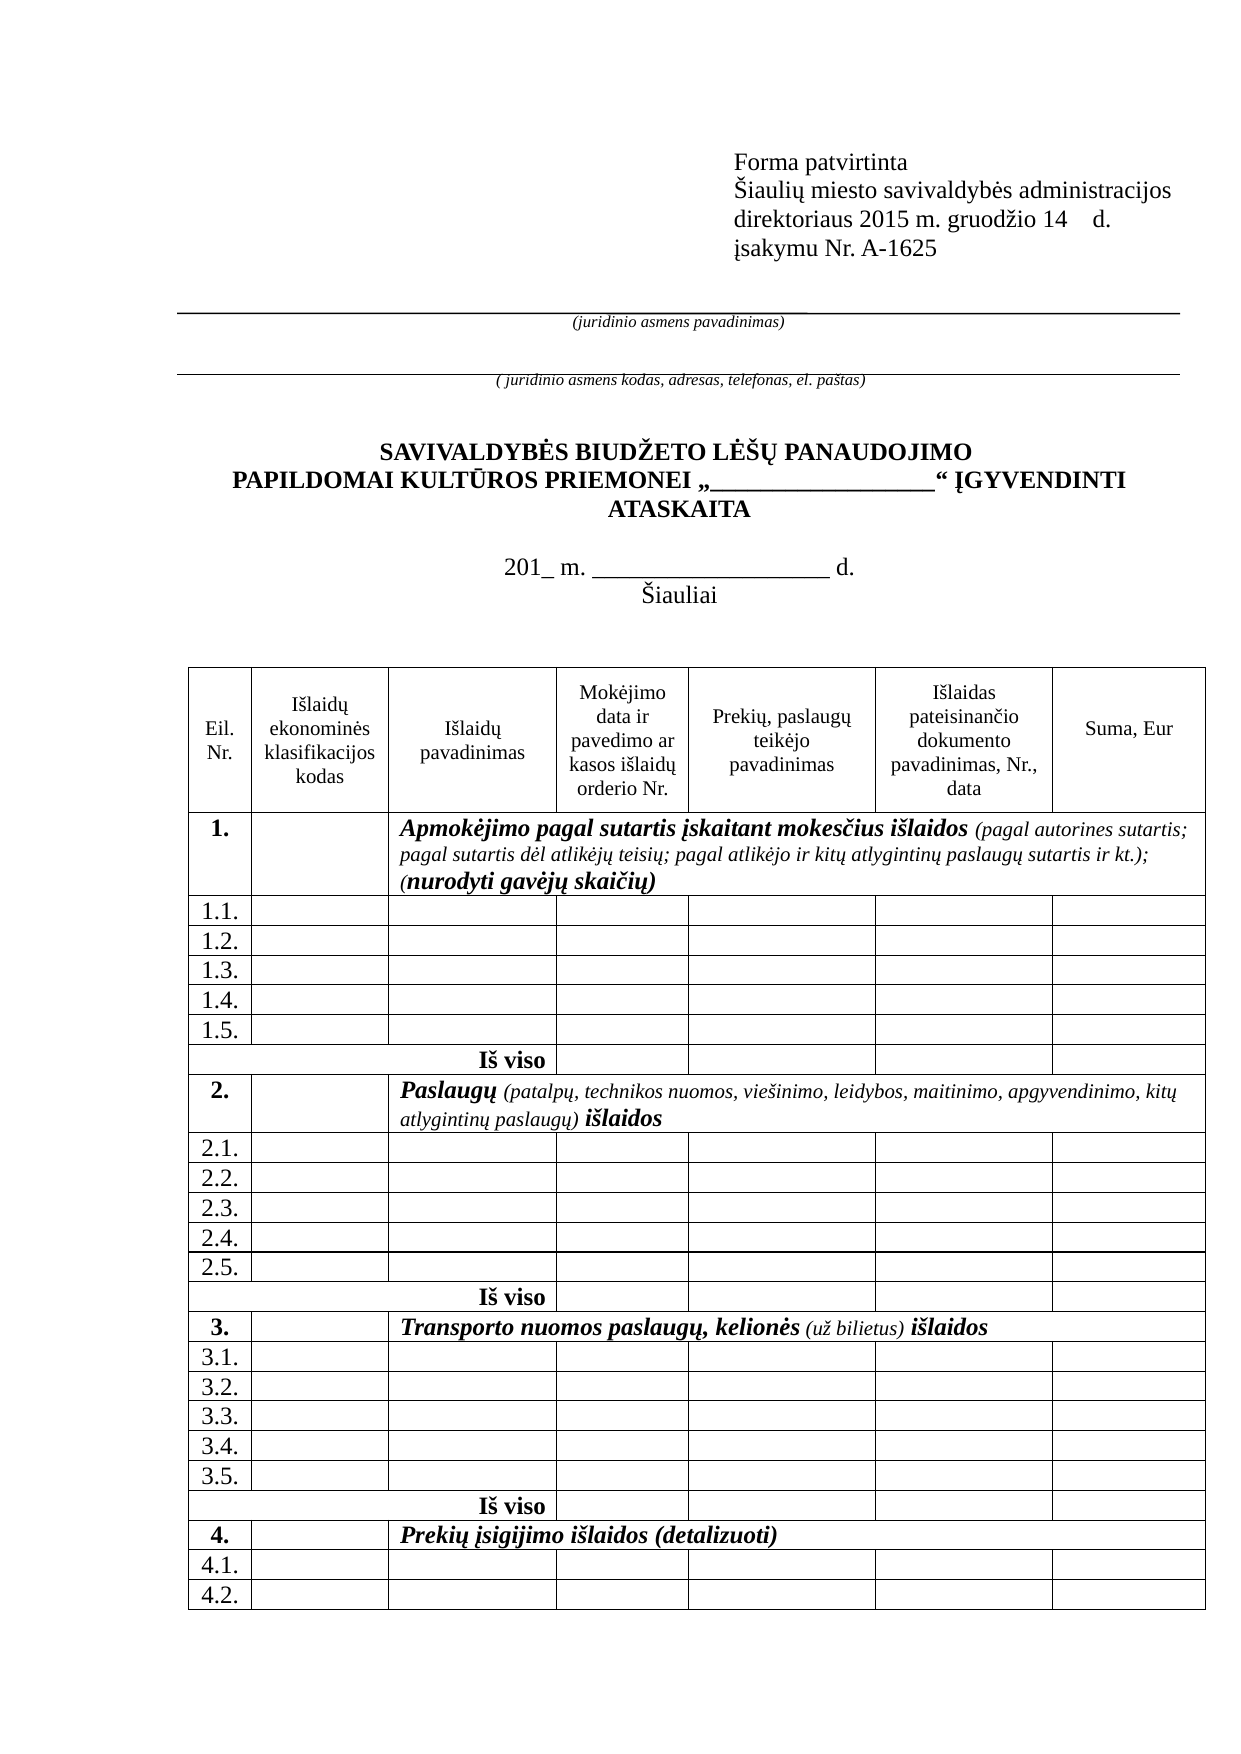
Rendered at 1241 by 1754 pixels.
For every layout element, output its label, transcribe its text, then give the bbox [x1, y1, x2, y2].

table_cell [252, 1015, 388, 1044]
table_cell [1053, 1342, 1205, 1371]
text (juridinio asmens pavadinimas) [177, 315, 1181, 331]
table_cell [876, 1045, 1052, 1074]
table_cell 1.5. [189, 1015, 251, 1044]
table_cell [389, 1223, 556, 1251]
table_cell [252, 1372, 388, 1400]
table_cell [689, 1491, 875, 1519]
table_cell [876, 1015, 1052, 1044]
table_cell [689, 985, 875, 1014]
table_cell [876, 1491, 1052, 1519]
table_cell [689, 1342, 875, 1371]
table_cell [1053, 926, 1205, 954]
table_cell [252, 1253, 388, 1281]
table_cell [252, 1550, 388, 1579]
table_cell [1053, 1491, 1205, 1519]
table_cell [876, 1253, 1052, 1281]
table_cell [1053, 1461, 1205, 1490]
table_cell [689, 1253, 875, 1281]
text ATASKAITA [177, 494, 1181, 523]
table_cell [389, 1372, 556, 1400]
table_cell [876, 1372, 1052, 1400]
table_cell [1053, 1223, 1205, 1251]
table_cell [1053, 1133, 1205, 1162]
table_cell [1053, 1550, 1205, 1579]
table_cell [689, 1223, 875, 1251]
table_cell [689, 896, 875, 925]
table_cell [557, 926, 688, 954]
table_cell [389, 1253, 556, 1281]
table_cell 1.3. [189, 956, 251, 984]
table_cell [689, 926, 875, 954]
text PAPILDOMAI KULTŪROS PRIEMONEI „__________________“ ĮGYVENDINTI [177, 466, 1181, 494]
table_cell [557, 1372, 688, 1400]
table_cell Iš viso [189, 1045, 556, 1074]
table_cell [689, 1015, 875, 1044]
table_cell [689, 1580, 875, 1609]
table_cell [876, 956, 1052, 984]
table_cell [876, 1431, 1052, 1460]
table_cell [252, 1431, 388, 1460]
table_cell 3.2. [189, 1372, 251, 1400]
table_cell [689, 1163, 875, 1192]
table_cell [876, 1580, 1052, 1609]
table_cell 1.4. [189, 985, 251, 1014]
table_cell [557, 1461, 688, 1490]
table_cell [389, 1580, 556, 1609]
text Šiauliai [177, 581, 1181, 609]
table_cell [1053, 985, 1205, 1014]
table_cell 1.2. [189, 926, 251, 954]
table_cell [876, 1461, 1052, 1490]
table_cell [389, 896, 556, 925]
table_cell 4. [189, 1521, 251, 1549]
table_cell [876, 1223, 1052, 1251]
text Forma patvirtinta [733, 147, 1181, 176]
table_cell Apmokėjimo pagal sutartis įskaitant mokesčius išlaidos (pagal autorines sutartis; pagal sutartis dėl atlikėjų teisių; pagal atlikėjo ir kitų atlygintinų paslaugų sutartis ir kt.); (nurodyti gavėjų skaičių) [389, 813, 1205, 895]
table_cell [1053, 1401, 1205, 1430]
table_cell [1053, 1372, 1205, 1400]
table_cell [252, 926, 388, 954]
table_cell [252, 1401, 388, 1430]
table_cell [689, 956, 875, 984]
table_cell [252, 813, 388, 895]
text ( juridinio asmens kodas, adresas, telefonas, el. paštas) [177, 370, 1181, 389]
table_cell [1053, 1431, 1205, 1460]
table_cell [389, 1193, 556, 1222]
table_cell [1053, 1163, 1205, 1192]
table_cell [252, 1223, 388, 1251]
table_cell [689, 1282, 875, 1311]
table_cell [557, 1342, 688, 1371]
text 201_ m. ___________________ d. [177, 552, 1181, 581]
table_cell [252, 1521, 388, 1549]
table_cell [876, 1133, 1052, 1162]
table_cell [689, 1550, 875, 1579]
table_cell [1053, 1193, 1205, 1222]
table_cell [689, 1133, 875, 1162]
table_cell [557, 1491, 688, 1519]
table_cell [876, 926, 1052, 954]
table_cell Transporto nuomos paslaugų, kelionės (už bilietus) išlaidos [389, 1312, 1205, 1341]
table_header Eil.Nr. [189, 668, 251, 812]
table_cell [557, 1550, 688, 1579]
table_header Mokėjimo data ir pavedimo ar kasos išlaidų orderio Nr. [557, 668, 688, 812]
table_cell [557, 1223, 688, 1251]
text Šiaulių miesto savivaldybės administracijos direktoriaus 2015 m. gruodžio 14 d. įsakymu Nr. A-1625 [733, 176, 1181, 262]
table_cell [689, 1461, 875, 1490]
table_cell [389, 956, 556, 984]
table_cell [557, 1015, 688, 1044]
table_cell [1053, 1045, 1205, 1074]
table_cell [876, 896, 1052, 925]
table_cell 3.5. [189, 1461, 251, 1490]
table_header Išlaidų ekonominės klasifikacijos kodas [252, 668, 388, 812]
table_cell [252, 956, 388, 984]
table_cell 3.4. [189, 1431, 251, 1460]
table_cell 3.3. [189, 1401, 251, 1430]
table_cell [389, 985, 556, 1014]
table_cell [389, 1461, 556, 1490]
table_cell [557, 1580, 688, 1609]
table_cell [876, 1282, 1052, 1311]
table_cell [557, 1193, 688, 1222]
table_cell [1053, 1253, 1205, 1281]
text SAVIVALDYBĖS BIUDŽETO LĖŠŲ PANAUDOJIMO [177, 437, 1181, 466]
table_cell [252, 1312, 388, 1341]
table_cell [389, 1550, 556, 1579]
table_cell [689, 1431, 875, 1460]
table_cell Paslaugų (patalpų, technikos nuomos, viešinimo, leidybos, maitinimo, apgyvendinimo, kitų atlygintinų paslaugų) išlaidos [389, 1075, 1205, 1132]
table_cell [689, 1045, 875, 1074]
table_cell [389, 1342, 556, 1371]
table_cell [1053, 1015, 1205, 1044]
table_cell [252, 896, 388, 925]
table_cell Prekių įsigijimo išlaidos (detalizuoti) [389, 1521, 1205, 1549]
table_cell [252, 1580, 388, 1609]
table_cell [252, 1342, 388, 1371]
table_cell [252, 1163, 388, 1192]
table_cell 2.2. [189, 1163, 251, 1192]
table_cell [557, 1163, 688, 1192]
table_cell [389, 1133, 556, 1162]
table_cell [557, 985, 688, 1014]
table_cell [557, 896, 688, 925]
table_cell [557, 1431, 688, 1460]
table_cell [252, 1075, 388, 1132]
table_cell [1053, 896, 1205, 925]
table_cell [389, 1431, 556, 1460]
table_cell Iš viso [189, 1491, 556, 1519]
table_cell [389, 1015, 556, 1044]
table_cell [876, 985, 1052, 1014]
table_cell [557, 1401, 688, 1430]
table_cell [689, 1372, 875, 1400]
table_cell [1053, 1580, 1205, 1609]
table_cell [876, 1342, 1052, 1371]
table_cell [557, 1253, 688, 1281]
table_cell [252, 1461, 388, 1490]
table_cell 4.2. [189, 1580, 251, 1609]
table_cell [252, 1193, 388, 1222]
table_header Suma, Eur [1053, 668, 1205, 812]
table_cell [557, 1045, 688, 1074]
table_header Išlaidų pavadinimas [389, 668, 556, 812]
table_cell [876, 1193, 1052, 1222]
table_cell [689, 1401, 875, 1430]
table_header Prekių, paslaugų teikėjo pavadinimas [689, 668, 875, 812]
table_cell [876, 1550, 1052, 1579]
table_cell [1053, 1282, 1205, 1311]
table_cell 4.1. [189, 1550, 251, 1579]
table_cell [1053, 956, 1205, 984]
table_cell [389, 1401, 556, 1430]
table_cell 2.1. [189, 1133, 251, 1162]
table_cell 2.4. [189, 1223, 251, 1251]
table_cell [557, 1133, 688, 1162]
table_cell Iš viso [189, 1282, 556, 1311]
table_cell 3.1. [189, 1342, 251, 1371]
table_cell [252, 985, 388, 1014]
table_cell 3. [189, 1312, 251, 1341]
table_cell [389, 926, 556, 954]
table_cell [557, 1282, 688, 1311]
table_cell 1.1. [189, 896, 251, 925]
table_cell 2. [189, 1075, 251, 1132]
table_cell [689, 1193, 875, 1222]
table_cell 2.5. [189, 1253, 251, 1281]
table_header Išlaidas pateisinančio dokumento pavadinimas, Nr., data [876, 668, 1052, 812]
table_cell [876, 1401, 1052, 1430]
table_cell [389, 1163, 556, 1192]
table_cell [557, 956, 688, 984]
table_cell 2.3. [189, 1193, 251, 1222]
table_cell [252, 1133, 388, 1162]
table_cell [876, 1163, 1052, 1192]
table_cell 1. [189, 813, 251, 895]
